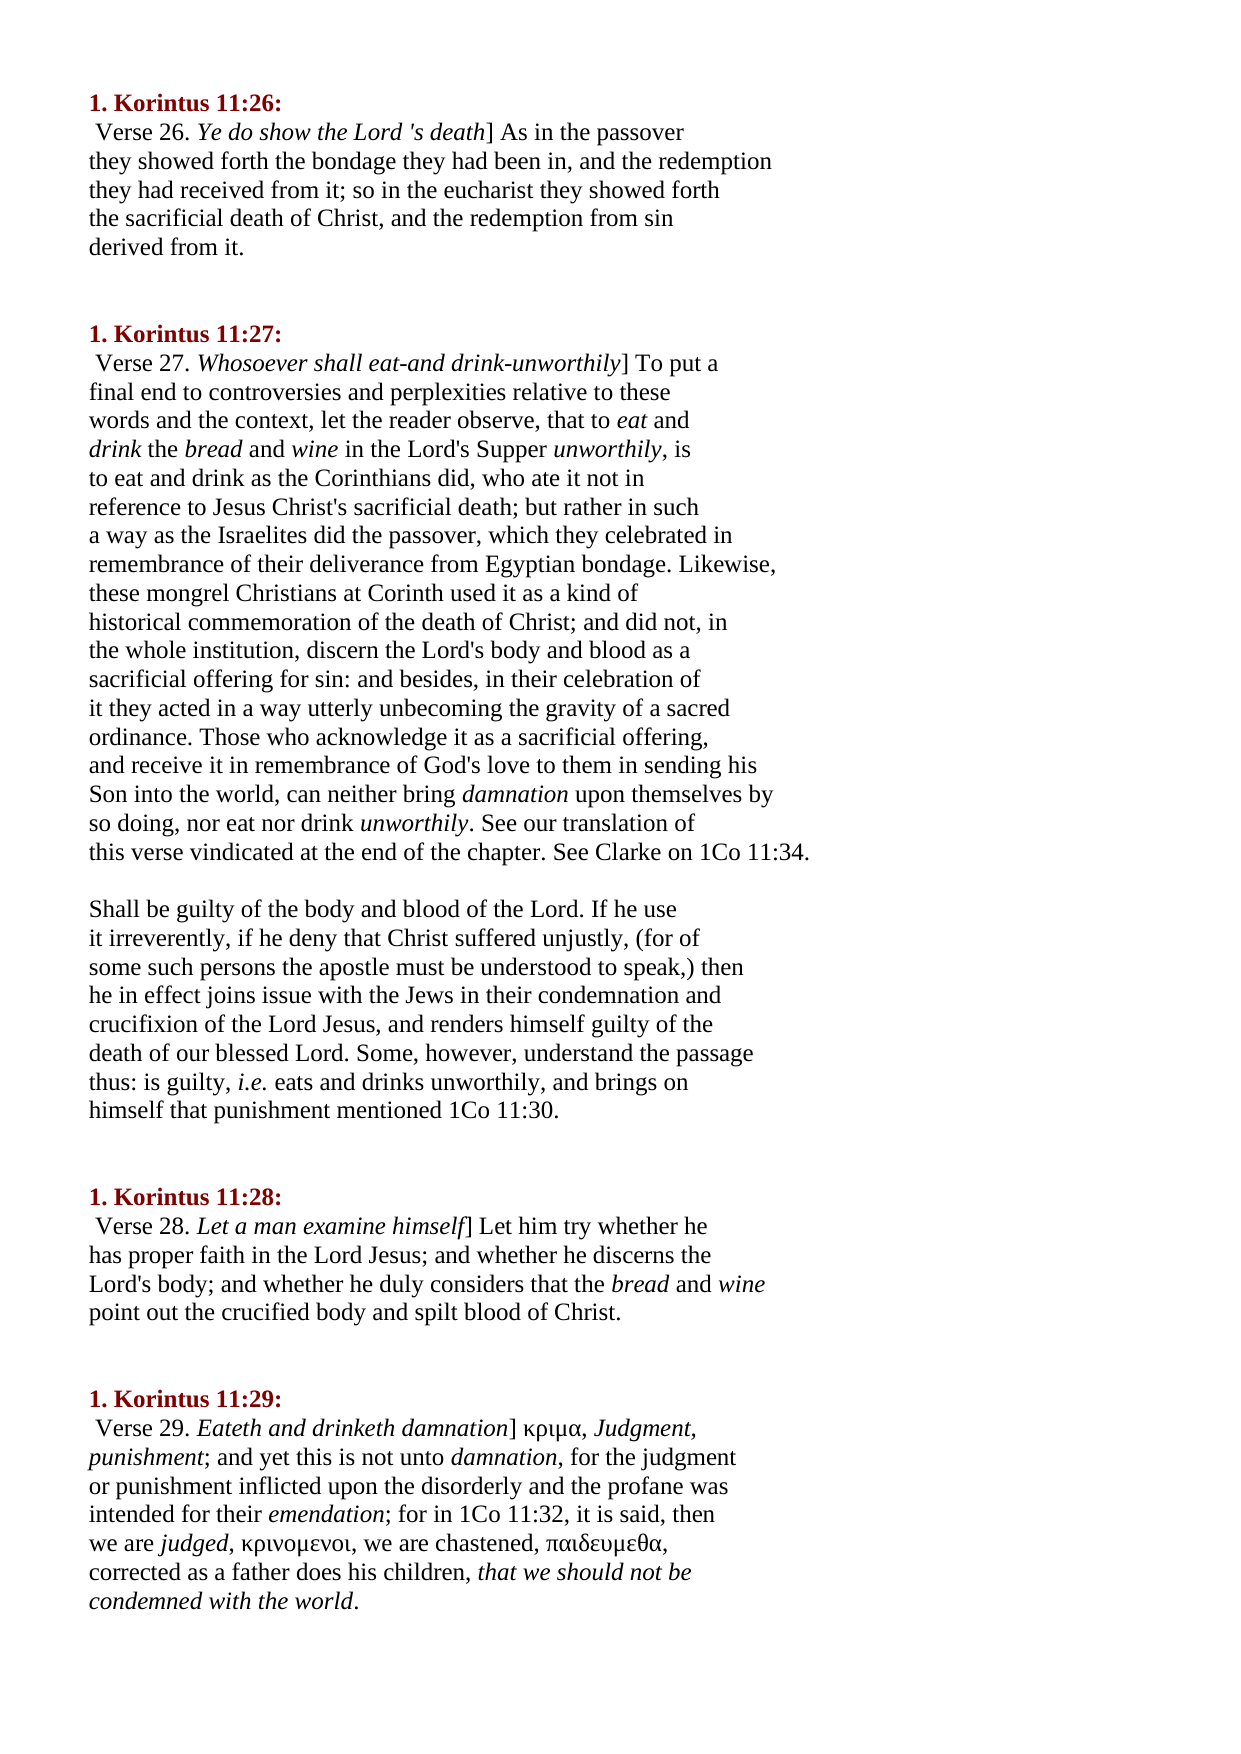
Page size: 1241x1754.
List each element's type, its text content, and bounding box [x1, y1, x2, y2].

text Verse 29. Eateth and drinketh damnation] κριμα, Judgment, punishment; and yet this is not unto damnation, for the judgment or punishment inflicted upon the disorderly and the profane was intended for their emendation; for in 1Co 11:32, it is said, then we are judged, κρινομενοι, we are chastened, παιδευμεθα, corrected as a father does his children, that we should not be condemned with the world. [88, 1413, 1152, 1643]
text Verse 27. Whosoever shall eat-and drink-unworthily] To put a final end to controversies and perplexities relative to these words and the context, let the reader observe, that to eat and drink the bread and wine in the Lord's Supper unworthily, is to eat and drink as the Corinthians did, who ate it not in reference to Jesus Christ's sacrificial death; but rather in such a way as the Israelites did the passover, which they celebrated in remembrance of their deliverance from Egyptian bondage. Likewise, these mongrel Christians at Corinth used it as a kind of historical commemoration of the death of Christ; and did not, in the whole institution, discern the Lord's body and blood as a sacrificial offering for sin: and besides, in their celebration of it they acted in a way utterly unbecoming the gravity of a sacred ordinance. Those who acknowledge it as a sacrificial offering, and receive it in remembrance of God's love to them in sending his Son into the world, can neither bring damnation upon themselves by so doing, nor eat nor drink unworthily. See our translation of this verse vindicated at the end of the chapter. See Clarke on 1Co 11:34. Shall be guilty of the body and blood of the Lord. If he use it irreverently, if he deny that Christ suffered unjustly, (for of some such persons the apostle must be understood to speak,) then he in effect joins issue with the Jews in their condemnation and crucifixion of the Lord Jesus, and renders himself guilty of the death of our blessed Lord. Some, however, understand the passage thus: is guilty, i.e. eats and drinks unworthily, and brings on himself that punishment mentioned 1Co 11:30. [88, 348, 1152, 1153]
text Verse 28. Let a man examine himself] Let him try whether he has proper faith in the Lord Jesus; and whether he discerns the Lord's body; and whether he duly considers that the bread and wine point out the crucified body and spilt blood of Christ. [88, 1211, 1152, 1355]
text Verse 26. Ye do show the Lord 's death] As in the passover they showed forth the bondage they had been in, and the redemption they had received from it; so in the eucharist they showed forth the sacrificial death of Christ, and the redemption from sin derived from it. [88, 117, 1152, 290]
text 1. Korintus 11:26: [88, 88, 1152, 117]
text 1. Korintus 11:29: [88, 1384, 1152, 1413]
text 1. Korintus 11:28: [88, 1182, 1152, 1211]
text 1. Korintus 11:27: [88, 319, 1152, 348]
